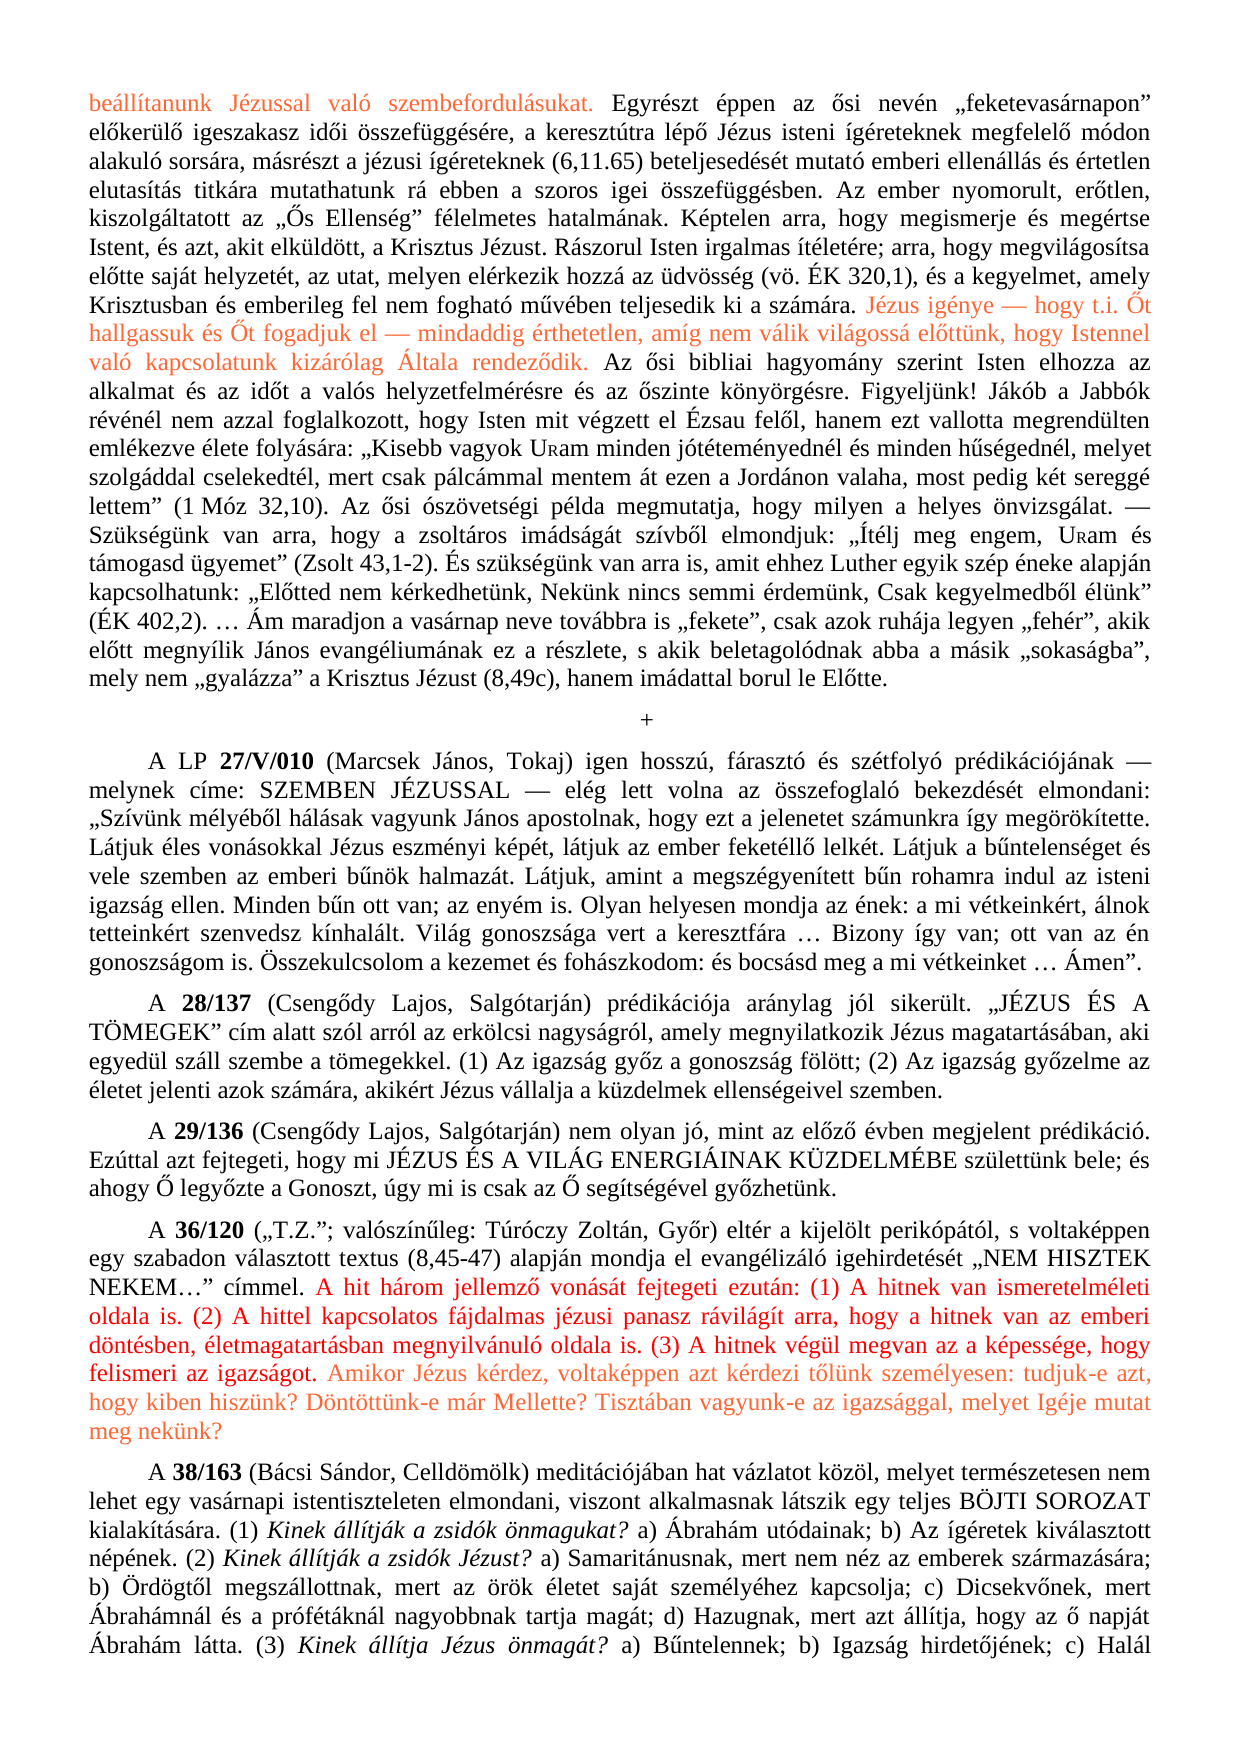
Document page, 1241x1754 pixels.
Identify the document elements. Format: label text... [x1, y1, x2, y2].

text A 29/136 (Csengődy Lajos, Salgótarján) nem olyan jó, mint az előző évben megjelent prédikáció. Ezúttal azt fejtegeti, hogy mi JÉZUS ÉS A VILÁG ENERGIÁINAK KÜZDELMÉBE születtünk bele; és ahogy Ő legyőzte a Gonoszt, úgy mi is csak az Ő segítségével győzhetünk. [88, 1116, 1152, 1202]
text A LP 27/V/010 (Marcsek János, Tokaj) igen hosszú, fárasztó és szétfolyó prédikációjának — melynek címe: SZEMBEN JÉZUSSAL — elég lett volna az összefoglaló bekezdését elmondani: „Szívünk mélyéből hálásak vagyunk János apostolnak, hogy ezt a jelenetet számunkra így megörökítette. Látjuk éles vonásokkal Jézus eszményi képét, látjuk az ember feketéllő lelkét. Látjuk a bűntelenséget és vele szemben az emberi bűnök halmazát. Látjuk, amint a megszégyenített bűn rohamra indul az isteni igazság ellen. Minden bűn ott van; az enyém is. Olyan helyesen mondja az ének: a mi vétkeinkért, álnok tetteinkért szenvedsz kínhalált. Világ gonoszsága vert a keresztfára … Bizony így van; ott van az én gonoszságom is. Összekulcsolom a kezemet és fohászkodom: és bocsásd meg a mi vétkeinket … Ámen”. [88, 746, 1152, 976]
text A 28/137 (Csengődy Lajos, Salgótarján) prédikációja aránylag jól sikerült. „JÉZUS ÉS A TÖMEGEK” cím alatt szól arról az erkölcsi nagyságról, amely megnyilatkozik Jézus magatartásában, aki egyedül száll szembe a tömegekkel. (1) Az igazság győz a gonoszság fölött; (2) Az igazság győzelme az életet jelenti azok számára, akikért Jézus vállalja a küzdelmek ellenségeivel szemben. [88, 988, 1152, 1103]
text A 38/163 (Bácsi Sándor, Celldömölk) meditációjában hat vázlatot közöl, melyet természetesen nem lehet egy vasárnapi istentiszteleten elmondani, viszont alkalmasnak látszik egy teljes BÖJTI SOROZAT kialakítására. (1) Kinek állítják a zsidók önmagukat? a) Ábrahám utódainak; b) Az ígéretek kiválasztott népének. (2) Kinek állítják a zsidók Jézust? a) Samaritánusnak, mert nem néz az emberek származására; b) Ördögtől megszállottnak, mert az örök életet saját személyéhez kapcsolja; c) Dicsekvőnek, mert Ábrahámnál és a prófétáknál nagyobbnak tartja magát; d) Hazugnak, mert azt állítja, hogy az ő napját Ábrahám látta. (3) Kinek állítja Jézus önmagát? a) Bűntelennek; b) Igazság hirdetőjének; c) Halál [88, 1457, 1152, 1658]
text A 36/120 („T.Z.”; valószínűleg: Túróczy Zoltán, Győr) eltér a kijelölt perikópától, s voltaképpen egy szabadon választott textus (8,45-47) alapján mondja el evangélizáló igehirdetését „NEM HISZTEK NEKEM…” címmel. A hit három jellemző vonását fejtegeti ezután: (1) A hitnek van ismeretelméleti oldala is. (2) A hittel kapcsolatos fájdalmas jézusi panasz rávilágít arra, hogy a hitnek van az emberi döntésben, életmagatartásban megnyilvánuló oldala is. (3) A hitnek végül megvan az a képessége, hogy felismeri az igazságot. Amikor Jézus kérdez, voltaképpen azt kérdezi tőlünk személyesen: tudjuk‑e azt, hogy kiben hiszünk? Döntöttünk‑e már Mellette? Tisztában vagyunk‑e az igazsággal, melyet Igéje mutat meg nekünk? [88, 1215, 1152, 1445]
text beállítanunk Jézussal való szembefordulásukat. Egyrészt éppen az ősi nevén „feketevasárnapon” előkerülő igeszakasz idői összefüggésére, a keresztútra lépő Jézus isteni ígéreteknek megfelelő módon alakuló sorsára, másrészt a jézusi ígéreteknek (6,11.65) beteljesedését mutató emberi ellenállás és értetlen elutasítás titkára mutathatunk rá ebben a szoros igei összefüggésben. Az ember nyomorult, erőtlen, kiszolgáltatott az „Ős Ellenség” félelmetes hatalmának. Képtelen arra, hogy megismerje és megértse Istent, és azt, akit elküldött, a Krisztus Jézust. Rászorul Isten irgalmas ítéletére; arra, hogy megvilágosítsa előtte saját helyzetét, az utat, melyen elérkezik hozzá az üdvösség (vö. ÉK 320,1), és a kegyelmet, amely Krisztusban és emberileg fel nem fogható művében teljesedik ki a számára. Jézus igénye — hogy t.i. Őt hallgassuk és Őt fogadjuk el — mindaddig érthetetlen, amíg nem válik világossá előttünk, hogy Istennel való kapcsolatunk kizárólag Általa rendeződik. Az ősi bibliai hagyomány szerint Isten elhozza az alkalmat és az időt a valós helyzetfelmérésre és az őszinte könyörgésre. Figyeljünk! Jákób a Jabbók révénél nem azzal foglalkozott, hogy Isten mit végzett el Ézsau felől, hanem ezt vallotta megrendülten emlékezve élete folyására: „Kisebb vagyok Uram minden jótéteményednél és minden hűségednél, melyet szolgáddal cselekedtél, mert csak pálcámmal mentem át ezen a Jordánon valaha, most pedig két sereggé lettem” (1 Móz 32,10). Az ősi ószövetségi példa megmutatja, hogy milyen a helyes önvizsgálat. — Szükségünk van arra, hogy a zsoltáros imádságát szívből elmondjuk: „Ítélj meg engem, Uram és támogasd ügyemet” (Zsolt 43,1-2). És szükségünk van arra is, amit ehhez Luther egyik szép éneke alapján kapcsolhatunk: „Előtted nem kérkedhetünk, Nekünk nincs semmi érdemünk, Csak kegyelmedből élünk” (ÉK 402,2). … Ám maradjon a vasárnap neve továbbra is „fekete”, csak azok ruhája legyen „fehér”, akik előtt megnyílik János evangéliumának ez a részlete, s akik beletagolódnak abba a másik „sokaságba”, mely nem „gyalázza” a Krisztus Jézust (8,49c), hanem imádattal borul le Előtte. [88, 88, 1152, 692]
text + [88, 705, 1152, 733]
